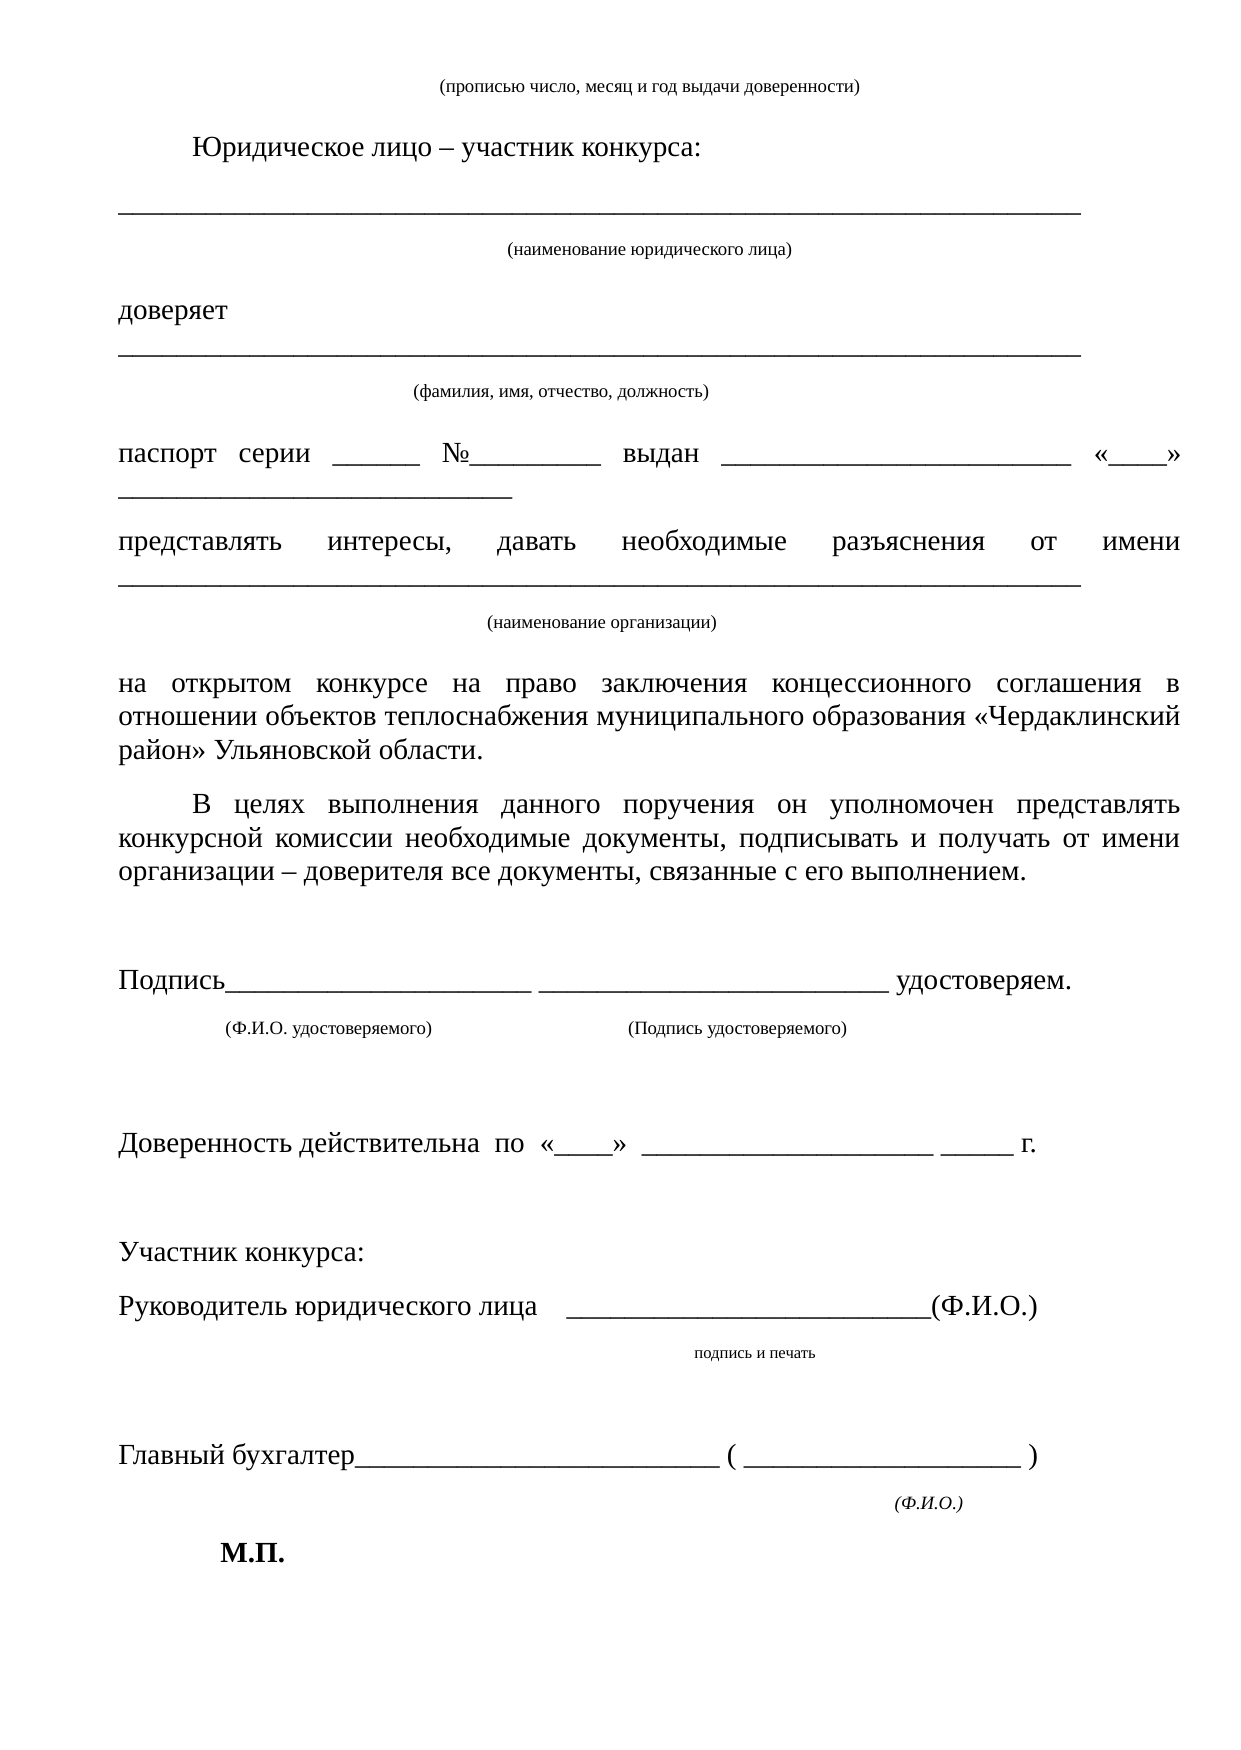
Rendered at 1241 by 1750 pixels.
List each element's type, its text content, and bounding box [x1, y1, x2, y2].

text (прописью число, месяц и год выдачи доверенности) [118, 75, 1181, 108]
text Руководитель юридического лица _________________________(Ф.И.О.) [118, 1288, 1181, 1322]
text (фамилия, имя, отчество, должность) [413, 380, 1181, 414]
text Участник конкурса: [118, 1234, 1181, 1268]
text (Ф.И.О. удостоверяемого) (Подпись удостоверяемого) [118, 1017, 1181, 1050]
text на открытом конкурсе на право заключения концессионного соглашения в отношении объектов теплоснабжения муниципального образования «Чердаклинский район» Ульяновской области. [118, 665, 1181, 766]
text __________________________________________________________________ [118, 184, 1181, 217]
text подпись и печать [118, 1343, 1181, 1362]
text Главный бухгалтер_________________________ ( ___________________ ) [118, 1437, 1181, 1471]
text Подпись_____________________ ________________________ удостоверяем. [118, 962, 1181, 996]
text Доверенность действительна по «____» ____________________ _____ г. [118, 1125, 1181, 1159]
text В целях выполнения данного поручения он уполномочен представлять конкурсной комиссии необходимые документы, подписывать и получать от имени организации – доверителя все документы, связанные с его выполнением. [118, 786, 1181, 887]
text паспорт серии ______ №_________ выдан ________________________ «____» ___________________________ [118, 435, 1181, 502]
text Юридическое лицо – участник конкурса: [118, 129, 1181, 163]
text (Ф.И.О.) [118, 1492, 1181, 1525]
text доверяет __________________________________________________________________ [118, 292, 1181, 359]
text представлять интересы, давать необходимые разъяснения от имени __________________________________________________________________ [118, 523, 1181, 590]
text М.П. [118, 1536, 1181, 1569]
text (наименование организации) [487, 611, 1181, 644]
text (наименование юридического лица) [118, 238, 1181, 272]
